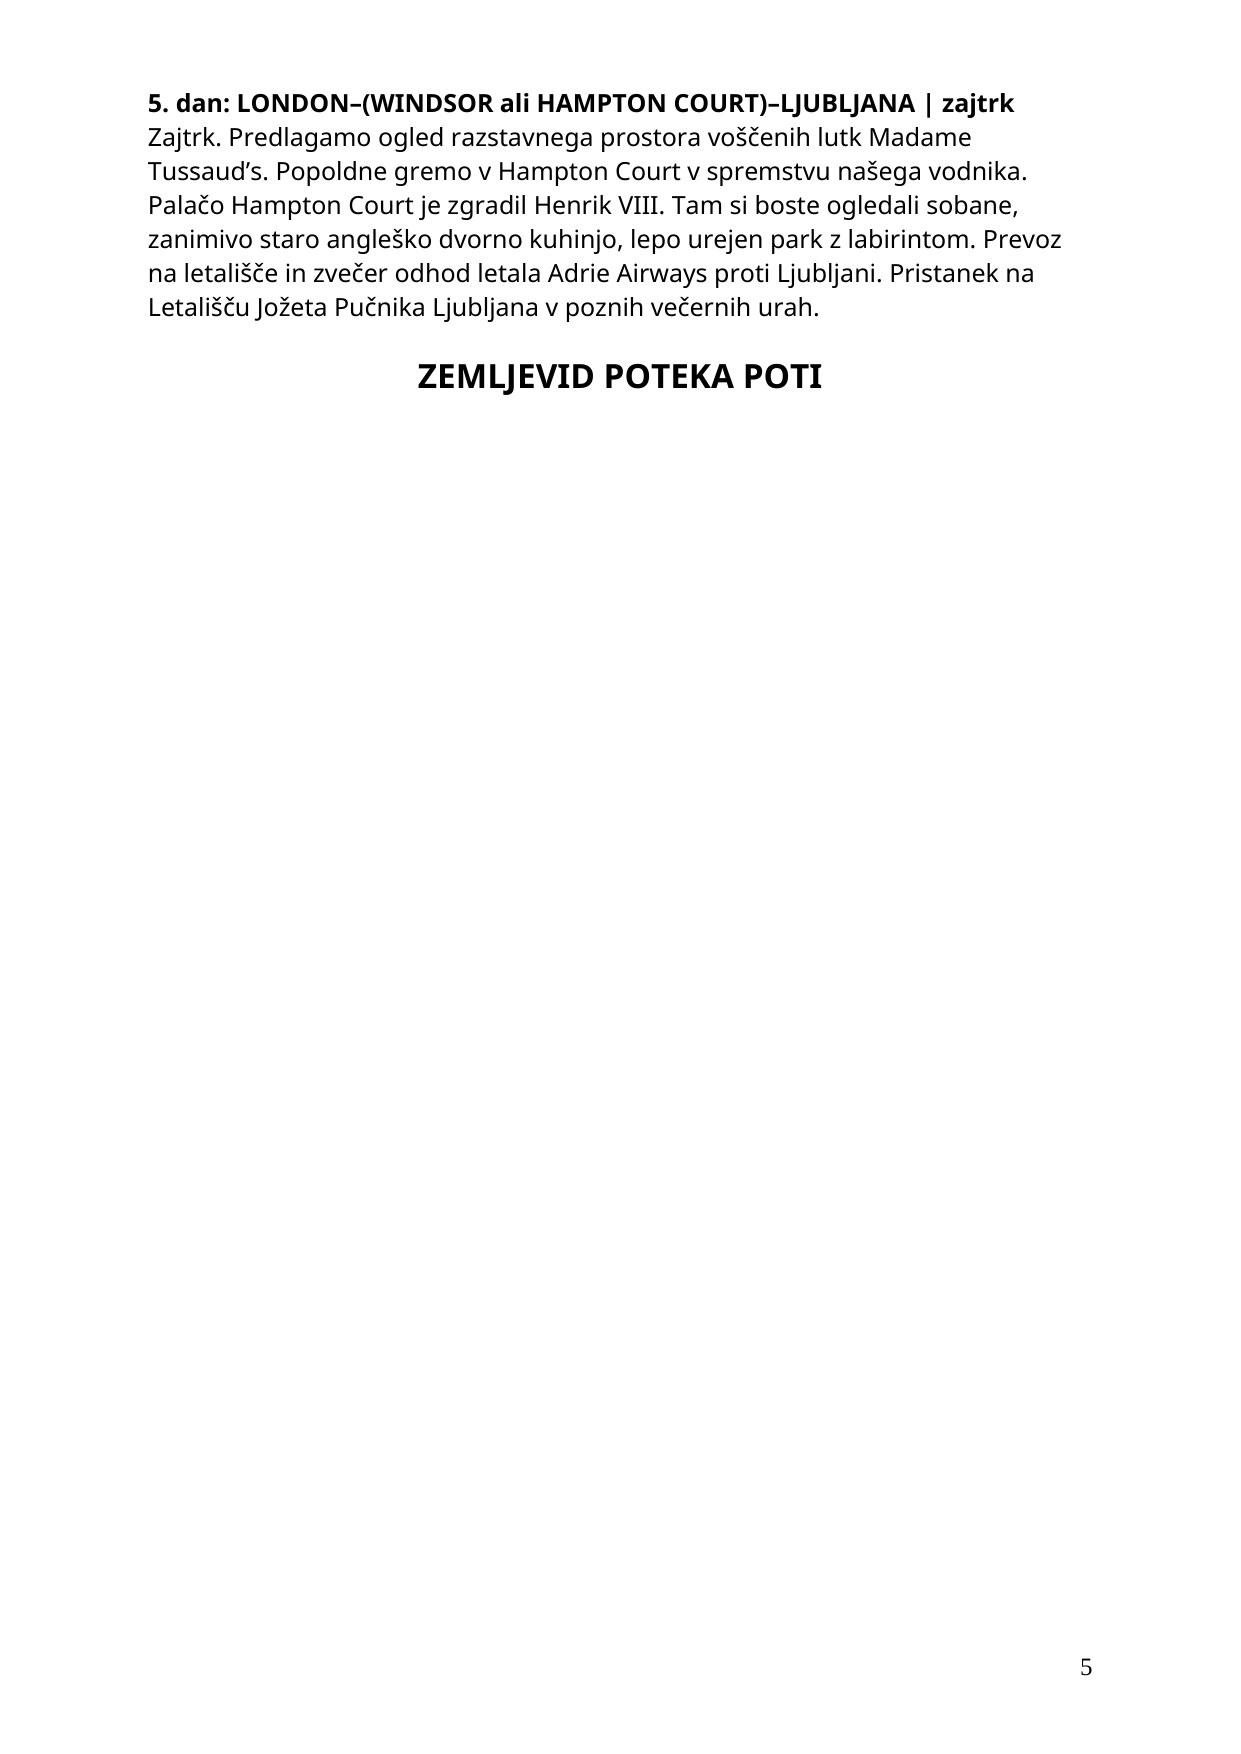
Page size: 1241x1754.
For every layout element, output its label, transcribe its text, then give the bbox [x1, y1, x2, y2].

subtitle ZEMLJEVID POTEKA POTI [148, 353, 1093, 398]
text 5. dan: LONDON–(WINDSOR ali HAMPTON COURT)–LJUBLJANA | zajtrk Zajtrk. Predlagamo ogled razstavnega prostora voščenih lutk Madame Tussaud’s. Popoldne gremo v Hampton Court v spremstvu našega vodnika. Palačo Hampton Court je zgradil Henrik VIII. Tam si boste ogledali sobane, zanimivo staro angleško dvorno kuhinjo, lepo urejen park z labirintom. Prevoz na letališče in zvečer odhod letala Adrie Airways proti Ljubljani. Pristanek na Letališču Jožeta Pučnika Ljubljana v poznih večernih urah. [148, 85, 1093, 324]
